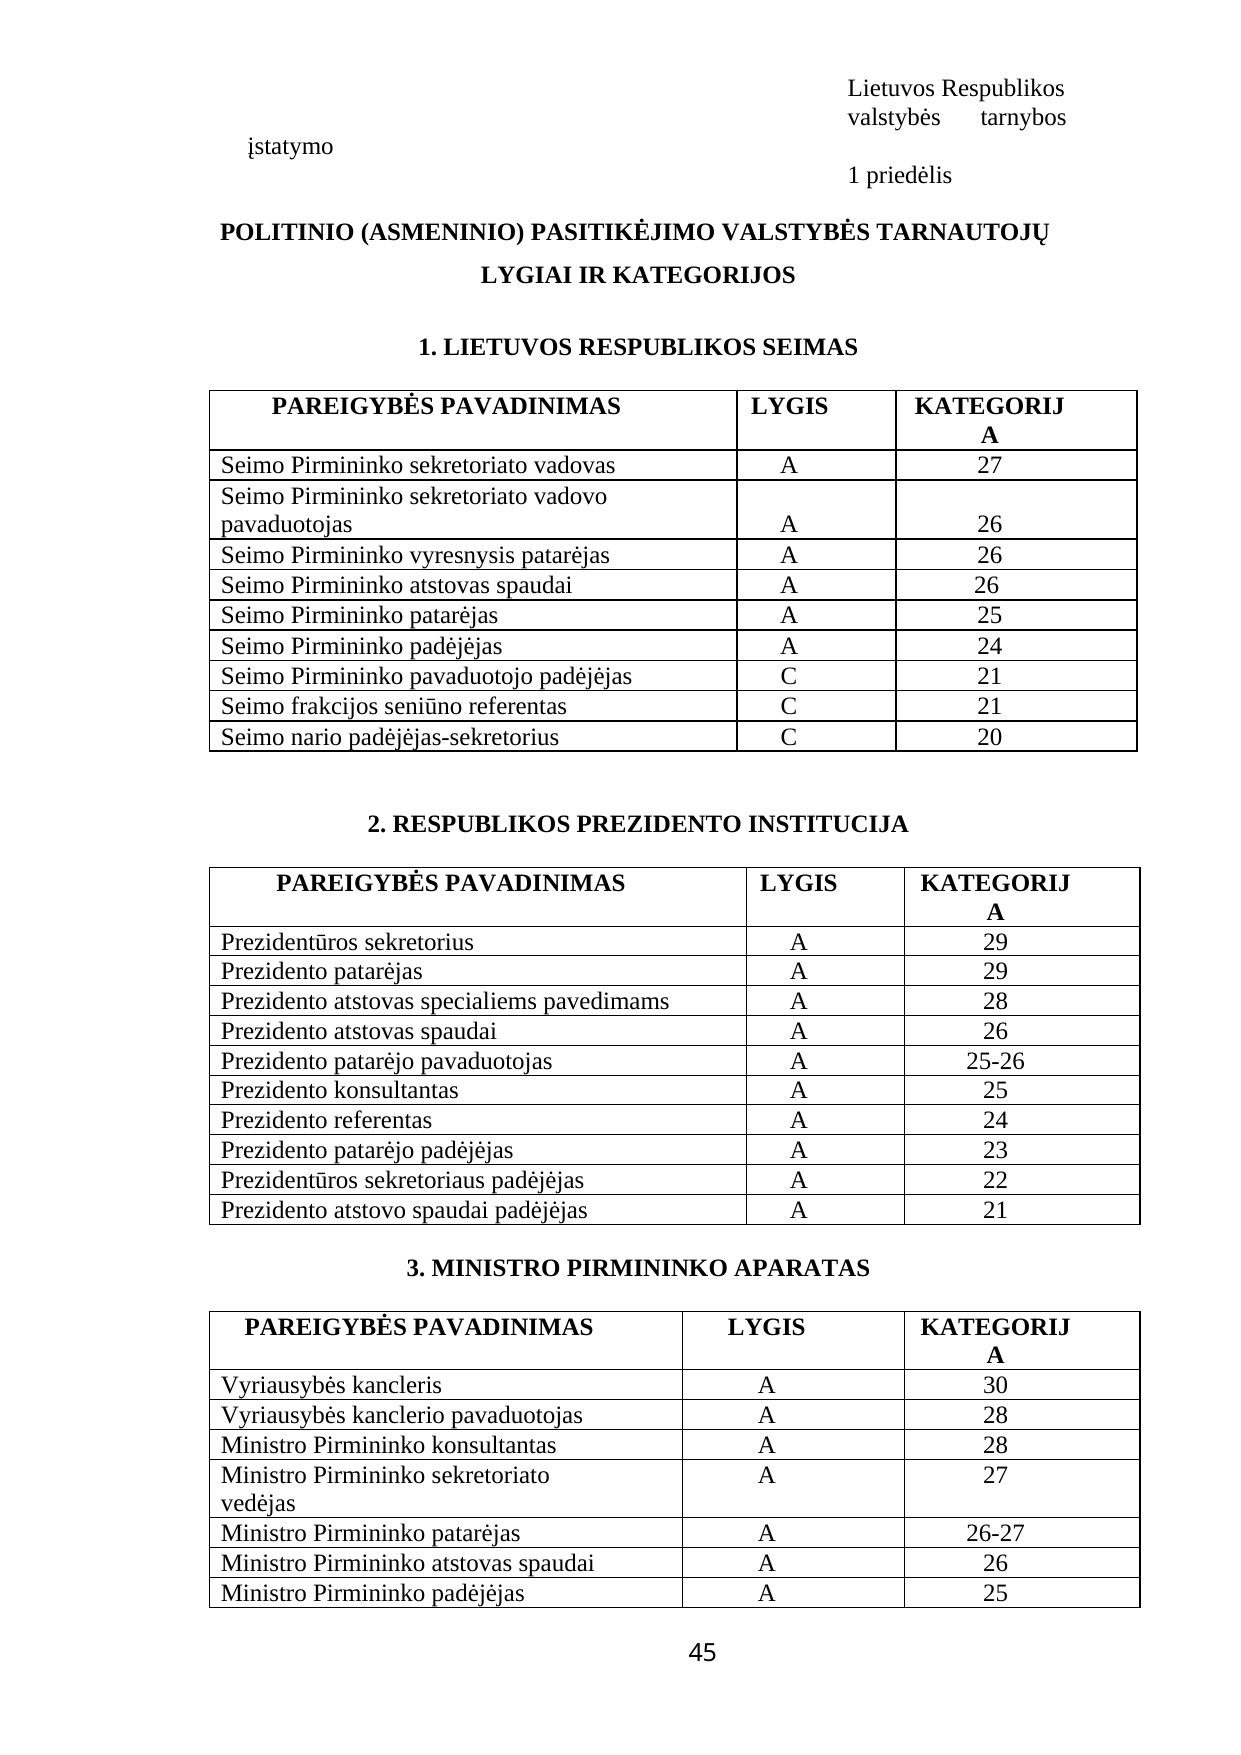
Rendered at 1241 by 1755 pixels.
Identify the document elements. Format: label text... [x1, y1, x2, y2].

table_cell C [738, 691, 895, 720]
table_cell A [747, 1165, 904, 1194]
text 1 priedėlis [247, 160, 1066, 188]
table_cell Ministro Pirmininko patarėjas [210, 1518, 682, 1547]
table_cell Seimo nario padėjėjas-sekretorius [210, 722, 736, 750]
table_cell A [683, 1578, 904, 1607]
table_cell Prezidento referentas [210, 1105, 746, 1134]
table_cell 26 [897, 540, 1136, 568]
table_cell Seimo frakcijos seniūno referentas [210, 691, 736, 720]
table_header KATEGORIJA [905, 1312, 1139, 1369]
table_cell 26-27 [905, 1518, 1139, 1547]
table_header PAREIGYBĖS PAVADINIMAS [210, 391, 736, 449]
table_cell Vyriausybės kanclerio pavaduotojas [210, 1400, 682, 1429]
text valstybės tarnybos įstatymo [247, 102, 1066, 160]
table_cell Ministro Pirmininko padėjėjas [210, 1578, 682, 1607]
table_cell A [683, 1518, 904, 1547]
table_cell A [747, 1195, 904, 1223]
text 1. LIETUVOS RESPUBLIKOS SEIMAS [210, 332, 1066, 361]
table_cell A [747, 1135, 904, 1164]
table_cell 25-26 [905, 1046, 1139, 1074]
table_cell Seimo Pirmininko atstovas spaudai [210, 570, 736, 599]
table_cell 29 [905, 956, 1139, 985]
table_cell Ministro Pirmininko konsultantas [210, 1430, 682, 1459]
table_cell Seimo Pirmininko patarėjas [210, 601, 736, 629]
table_cell A [738, 481, 895, 538]
table_cell A [747, 956, 904, 985]
table_cell 28 [905, 1400, 1139, 1429]
table_header LYGIS [683, 1312, 904, 1369]
text POLITINIO (ASMENINIO) PASITIKĖJIMO VALSTYBĖS TARNAUTOJŲ [210, 217, 1066, 246]
table_cell A [747, 986, 904, 1015]
table_cell Prezidento patarėjo padėjėjas [210, 1135, 746, 1164]
table_cell Ministro Pirmininko atstovas spaudai [210, 1548, 682, 1577]
table_cell A [738, 540, 895, 568]
table_header KATEGORIJA [897, 391, 1136, 449]
table_header KATEGORIJA [905, 868, 1139, 926]
table_cell Prezidento atstovas specialiems pavedimams [210, 986, 746, 1015]
table_cell Prezidento atstovas spaudai [210, 1016, 746, 1045]
text LYGIAI IR KATEGORIJOS [210, 260, 1066, 289]
table_cell Prezidento atstovo spaudai padėjėjas [210, 1195, 746, 1223]
table_header PAREIGYBĖS PAVADINIMAS [210, 868, 746, 926]
table_cell 23 [905, 1135, 1139, 1164]
table_cell 26 [905, 1548, 1139, 1577]
table_cell 22 [905, 1165, 1139, 1194]
table_cell C [738, 722, 895, 750]
table_cell Seimo Pirmininko sekretoriato vadovas [210, 451, 736, 479]
table_cell A [683, 1460, 904, 1517]
table_header LYGIS [738, 391, 895, 449]
table_cell 24 [897, 631, 1136, 659]
table_cell 25 [905, 1578, 1139, 1607]
table_cell A [738, 601, 895, 629]
table_cell 26 [897, 570, 1136, 599]
table_cell A [747, 927, 904, 955]
table_cell A [683, 1430, 904, 1459]
table_cell 21 [897, 691, 1136, 720]
table_cell A [683, 1400, 904, 1429]
table_cell A [747, 1105, 904, 1134]
table_cell A [738, 631, 895, 659]
table_cell C [738, 661, 895, 690]
table_cell 30 [905, 1370, 1139, 1399]
table_cell 21 [905, 1195, 1139, 1223]
table_cell Seimo Pirmininko pavaduotojo padėjėjas [210, 661, 736, 690]
table_cell 25 [897, 601, 1136, 629]
table_cell 28 [905, 986, 1139, 1015]
table_cell Prezidento konsultantas [210, 1076, 746, 1104]
table_cell 27 [905, 1460, 1139, 1517]
table_cell Prezidentūros sekretorius [210, 927, 746, 955]
table_cell 20 [897, 722, 1136, 750]
table_cell A [738, 451, 895, 479]
table_cell A [738, 570, 895, 599]
table_cell A [683, 1370, 904, 1399]
table_cell A [747, 1046, 904, 1074]
table_cell A [747, 1016, 904, 1045]
table_cell 21 [897, 661, 1136, 690]
table_cell 29 [905, 927, 1139, 955]
table_cell 27 [897, 451, 1136, 479]
table_header PAREIGYBĖS PAVADINIMAS [210, 1312, 682, 1369]
table_cell 26 [905, 1016, 1139, 1045]
text Lietuvos Respublikos [247, 73, 1066, 102]
table_cell 25 [905, 1076, 1139, 1104]
text 2. RESPUBLIKOS PREZIDENTO INSTITUCIJA [210, 809, 1066, 838]
table_cell Ministro Pirmininko sekretoriato vedėjas [210, 1460, 682, 1517]
table_cell Prezidento patarėjo pavaduotojas [210, 1046, 746, 1074]
table_cell Seimo Pirmininko vyresnysis patarėjas [210, 540, 736, 568]
table_cell Seimo Pirmininko sekretoriato vadovo pavaduotojas [210, 481, 736, 538]
table_cell Vyriausybės kancleris [210, 1370, 682, 1399]
table_cell 28 [905, 1430, 1139, 1459]
table_cell 26 [897, 481, 1136, 538]
table_cell A [683, 1548, 904, 1577]
table_cell 24 [905, 1105, 1139, 1134]
table_header LYGIS [747, 868, 904, 926]
table_cell Prezidento patarėjas [210, 956, 746, 985]
table_cell Prezidentūros sekretoriaus padėjėjas [210, 1165, 746, 1194]
text 3. MINISTRO PIRMININKO APARATAS [210, 1253, 1066, 1282]
table_cell A [747, 1076, 904, 1104]
table_cell Seimo Pirmininko padėjėjas [210, 631, 736, 659]
